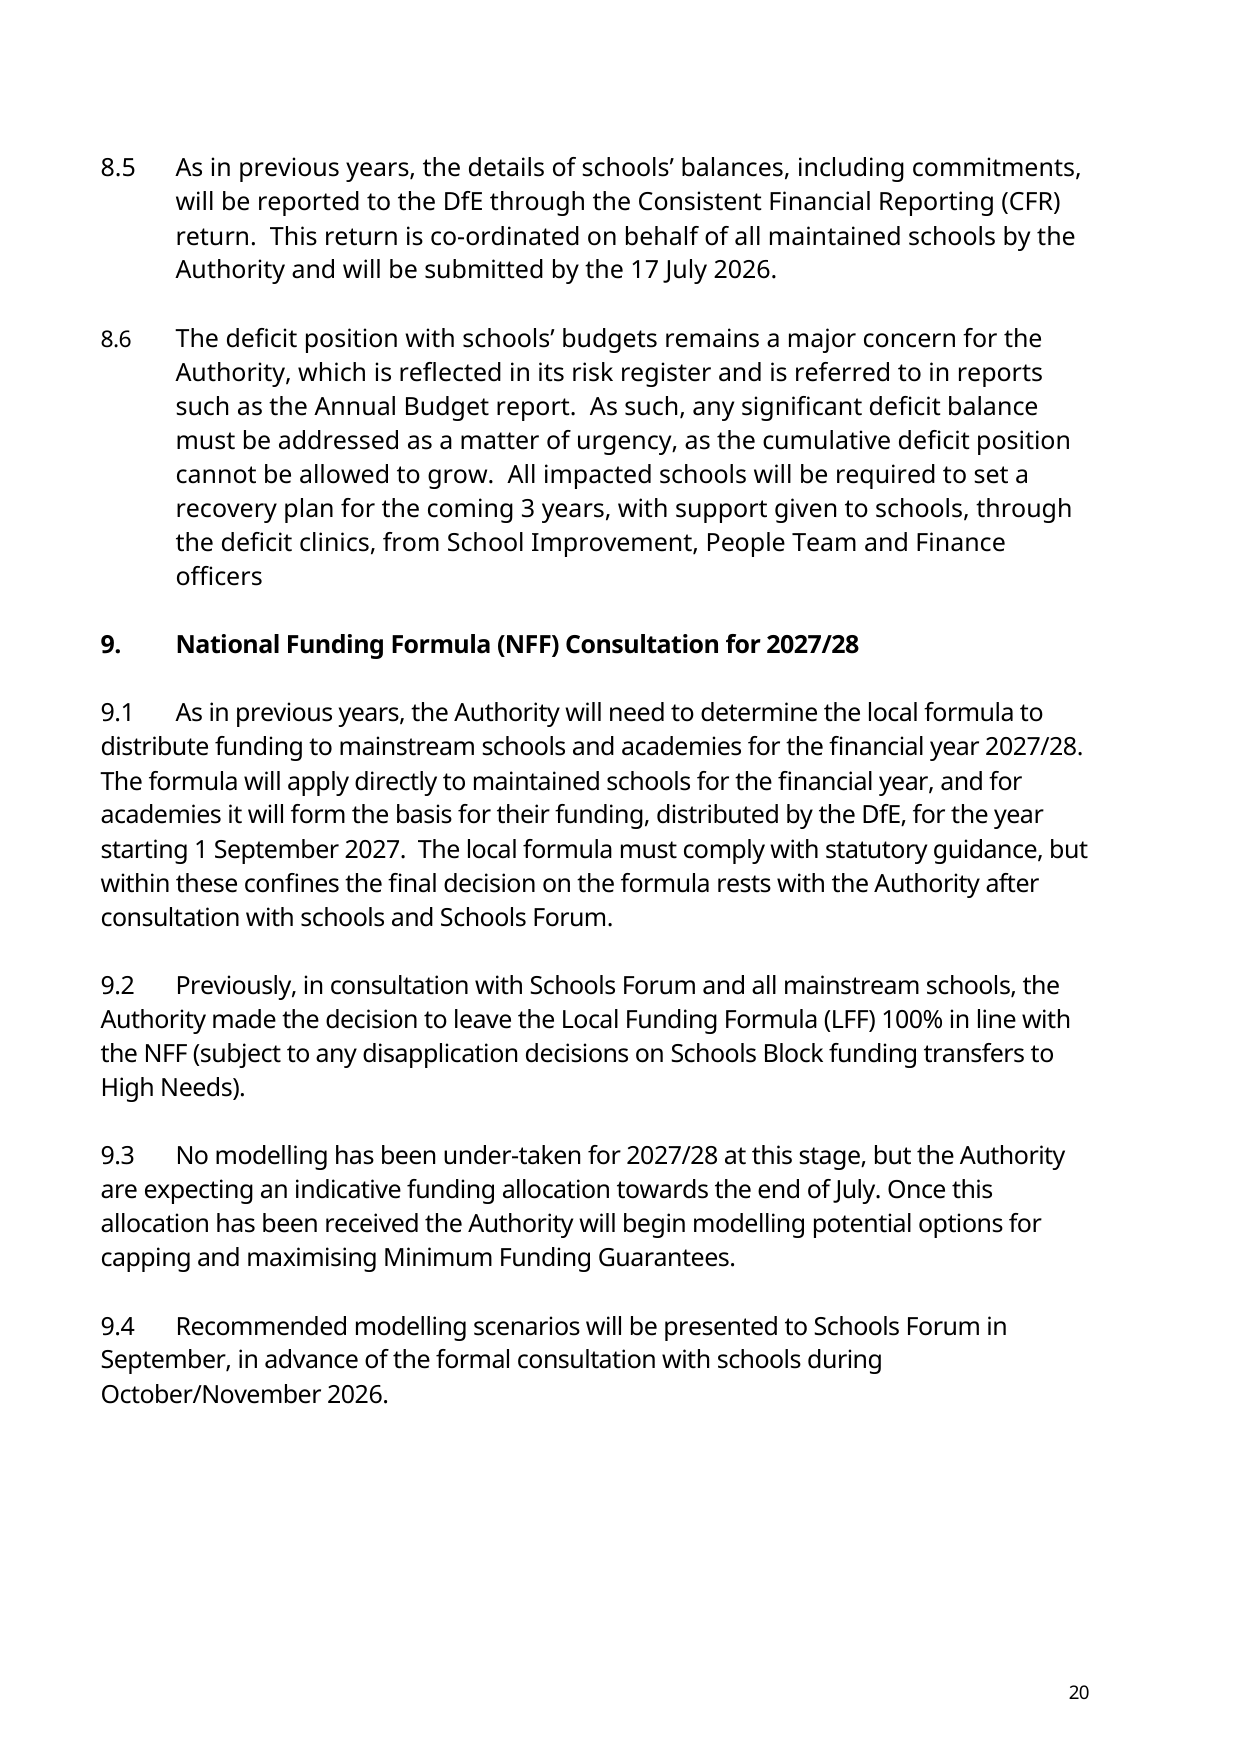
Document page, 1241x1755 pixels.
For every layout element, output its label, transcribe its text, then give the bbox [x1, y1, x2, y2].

list Previously, in consultation with Schools Forum and all mainstream schools, the Authority made the decision to leave the Local Funding Formula (LFF) 100% in line with the NFF (subject to any disapplication decisions on Schools Block funding transfers to High Needs). [100, 967, 1093, 1104]
list Recommended modelling scenarios will be presented to Schools Forum in September, in advance of the formal consultation with schools during October/November 2026. [100, 1308, 1093, 1410]
list National Funding Formula (NFF) Consultation for 2027/28 [100, 627, 1093, 661]
text 8.5 As in previous years, the details of schools’ balances, including commitments, will be reported to the DfE through the Consistent Financial Reporting (CFR) return. This return is co-ordinated on behalf of all maintained schools by the Authority and will be submitted by the 17 July 2026. [100, 150, 1093, 286]
text 8.6 The deficit position with schools’ budgets remains a major concern for the Authority, which is reflected in its risk register and is referred to in reports such as the Annual Budget report. As such, any significant deficit balance must be addressed as a matter of urgency, as the cumulative deficit position cannot be allowed to grow. All impacted schools will be required to set a recovery plan for the coming 3 years, with support given to schools, through the deficit clinics, from School Improvement, People Team and Finance officers [100, 320, 1093, 593]
list As in previous years, the Authority will need to determine the local formula to distribute funding to mainstream schools and academies for the financial year 2027/28. The formula will apply directly to maintained schools for the financial year, and for academies it will form the basis for their funding, distributed by the DfE, for the year starting 1 September 2027. The local formula must comply with statutory guidance, but within these confines the final decision on the formula rests with the Authority after consultation with schools and Schools Forum. [100, 695, 1093, 933]
list No modelling has been under-taken for 2027/28 at this stage, but the Authority are expecting an indicative funding allocation towards the end of July. Once this allocation has been received the Authority will begin modelling potential options for capping and maximising Minimum Funding Guarantees. [100, 1138, 1093, 1274]
